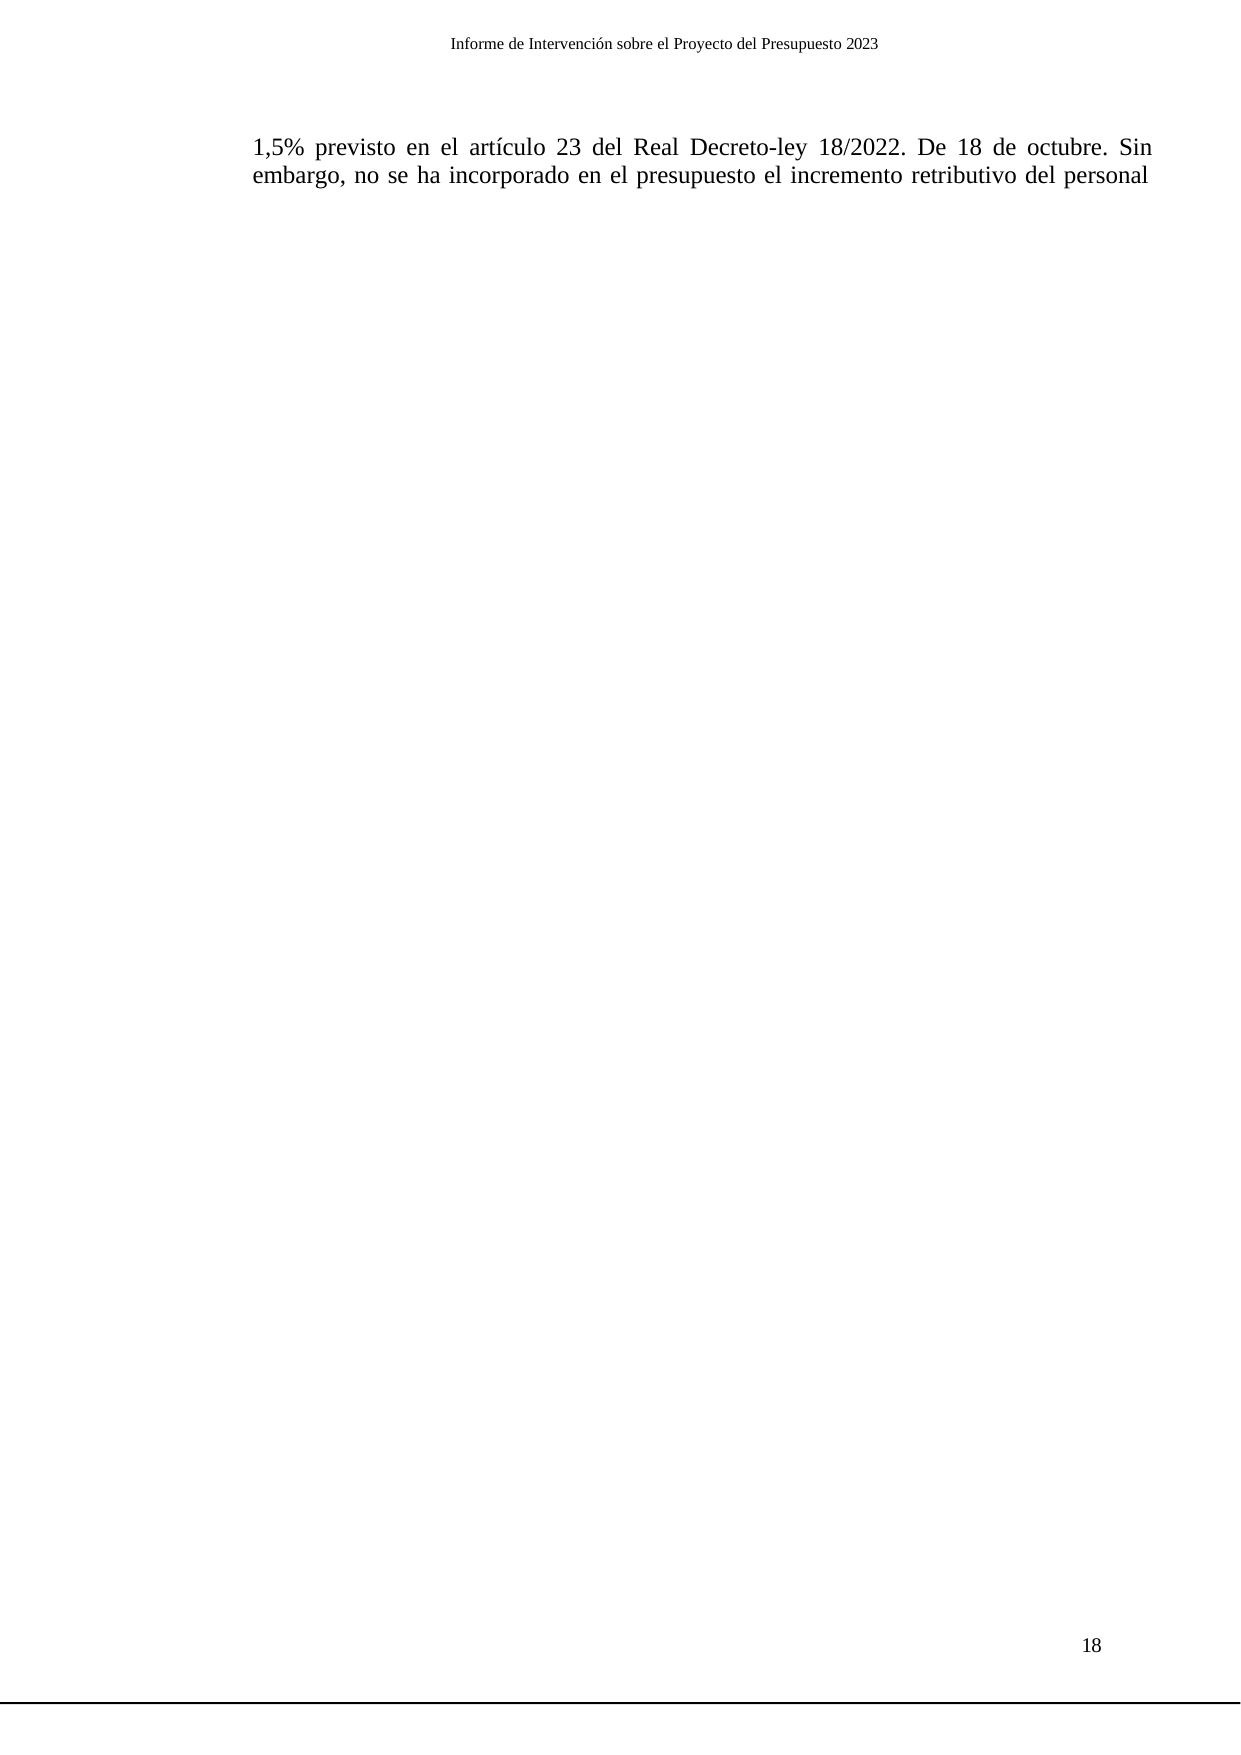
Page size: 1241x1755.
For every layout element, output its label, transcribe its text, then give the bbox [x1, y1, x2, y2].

list 1,5% previsto en el artículo 23 del Real Decreto-ley 18/2022. De 18 de octubre. Sin embargo, no se ha incorporado en el presupuesto el incremento retributivo del personal [215, 132, 1153, 189]
